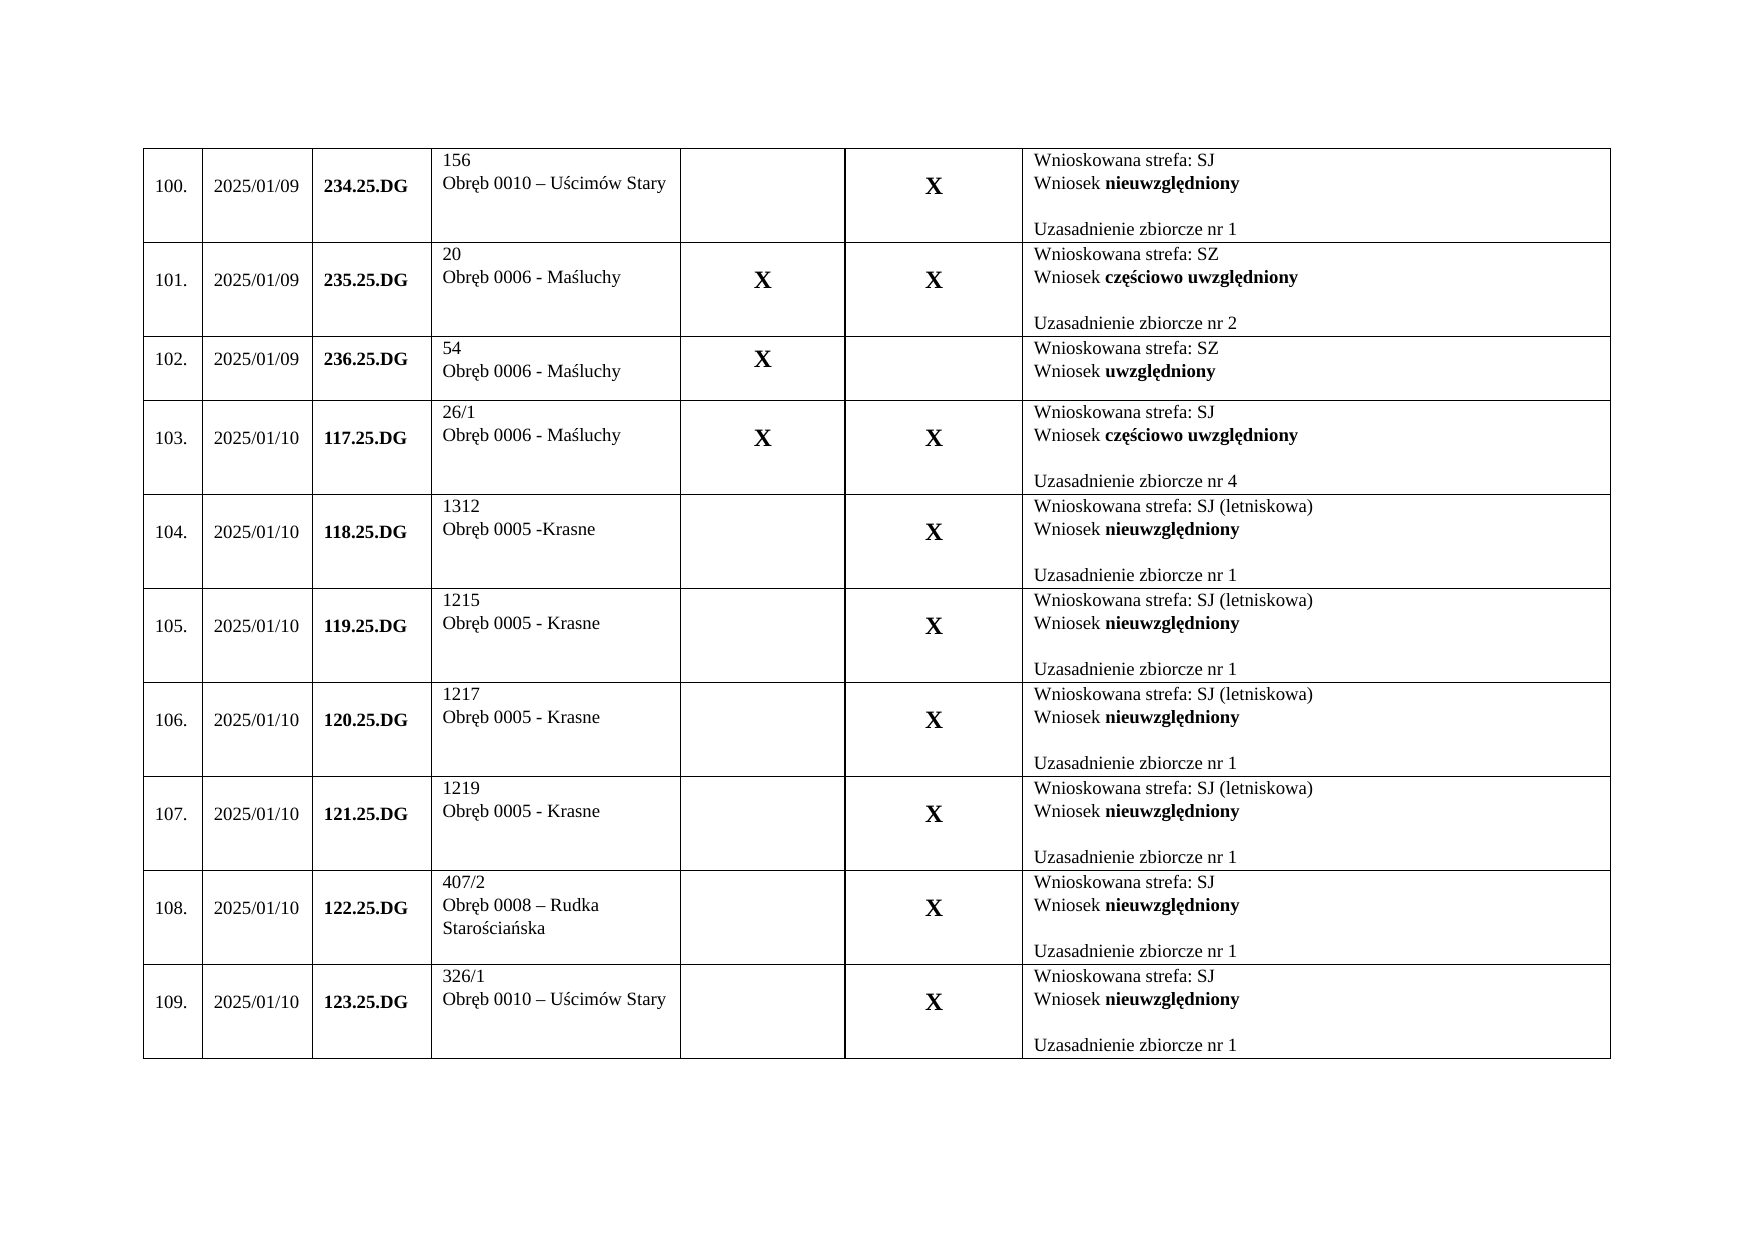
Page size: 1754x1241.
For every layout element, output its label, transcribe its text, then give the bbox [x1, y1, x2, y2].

table_cell 100. [144, 149, 202, 242]
table_cell 120.25.DG [313, 683, 431, 776]
table_cell 104. [144, 495, 202, 588]
table_cell [846, 337, 1022, 400]
table_cell 2025/01/10 [203, 683, 312, 776]
table_cell X [846, 777, 1022, 869]
table_cell 105. [144, 589, 202, 682]
table_cell 407/2 Obręb 0008 – Rudka Starościańska [432, 871, 680, 963]
table_cell [681, 495, 844, 588]
table_cell X [846, 965, 1022, 1057]
table_cell 123.25.DG [313, 965, 431, 1057]
table_cell 1219 Obręb 0005 - Krasne [432, 777, 680, 869]
table_cell 122.25.DG [313, 871, 431, 963]
table_cell 102. [144, 337, 202, 400]
table_cell 20 Obręb 0006 - Maśluchy [432, 243, 680, 336]
table_cell Wnioskowana strefa: SZ Wniosek uwzględniony [1023, 337, 1610, 400]
table_cell 2025/01/10 [203, 871, 312, 963]
table_cell X [846, 401, 1022, 494]
table_cell 119.25.DG [313, 589, 431, 682]
table_cell 103. [144, 401, 202, 494]
table_cell [681, 589, 844, 682]
table_cell 2025/01/10 [203, 965, 312, 1057]
table_cell X [846, 149, 1022, 242]
table_cell 106. [144, 683, 202, 776]
table_cell 1217 Obręb 0005 - Krasne [432, 683, 680, 776]
table_cell Wnioskowana strefa: SJ (letniskowa) Wniosek nieuwzględniony Uzasadnienie zbiorcze nr 1 [1023, 777, 1610, 869]
table_cell Wnioskowana strefa: SJ (letniskowa) Wniosek nieuwzględniony Uzasadnienie zbiorcze nr 1 [1023, 495, 1610, 588]
table_cell 2025/01/09 [203, 243, 312, 336]
table_cell X [681, 243, 844, 336]
table_cell 326/1 Obręb 0010 – Uścimów Stary [432, 965, 680, 1057]
table_cell 2025/01/09 [203, 149, 312, 242]
table_cell 2025/01/09 [203, 337, 312, 400]
table_cell Wnioskowana strefa: SZ Wniosek częściowo uwzględniony Uzasadnienie zbiorcze nr 2 [1023, 243, 1610, 336]
table_cell 156 Obręb 0010 – Uścimów Stary [432, 149, 680, 242]
table_cell Wnioskowana strefa: SJ Wniosek częściowo uwzględniony Uzasadnienie zbiorcze nr 4 [1023, 401, 1610, 494]
table_cell 2025/01/10 [203, 777, 312, 869]
table_cell [681, 965, 844, 1057]
table_cell 2025/01/10 [203, 401, 312, 494]
table_cell 234.25.DG [313, 149, 431, 242]
table_cell 2025/01/10 [203, 495, 312, 588]
table_cell 1215 Obręb 0005 - Krasne [432, 589, 680, 682]
table_cell X [846, 589, 1022, 682]
table_cell Wnioskowana strefa: SJ (letniskowa) Wniosek nieuwzględniony Uzasadnienie zbiorcze nr 1 [1023, 589, 1610, 682]
table_cell 101. [144, 243, 202, 336]
table_cell 121.25.DG [313, 777, 431, 869]
table_cell X [681, 337, 844, 400]
table_cell X [846, 495, 1022, 588]
table_cell [681, 149, 844, 242]
table_cell [681, 683, 844, 776]
table_cell 1312 Obręb 0005 -Krasne [432, 495, 680, 588]
table_cell 107. [144, 777, 202, 869]
table_cell X [846, 871, 1022, 963]
table_cell 2025/01/10 [203, 589, 312, 682]
table_cell Wnioskowana strefa: SJ (letniskowa) Wniosek nieuwzględniony Uzasadnienie zbiorcze nr 1 [1023, 683, 1610, 776]
table_cell 235.25.DG [313, 243, 431, 336]
table_cell Wnioskowana strefa: SJ Wniosek nieuwzględniony Uzasadnienie zbiorcze nr 1 [1023, 871, 1610, 963]
table_cell 54 Obręb 0006 - Maśluchy [432, 337, 680, 400]
table_cell X [846, 243, 1022, 336]
table_cell Wnioskowana strefa: SJ Wniosek nieuwzględniony Uzasadnienie zbiorcze nr 1 [1023, 965, 1610, 1057]
table_cell 26/1 Obręb 0006 - Maśluchy [432, 401, 680, 494]
table_cell 108. [144, 871, 202, 963]
table_cell 109. [144, 965, 202, 1057]
table_cell 118.25.DG [313, 495, 431, 588]
table_cell 117.25.DG [313, 401, 431, 494]
table_cell [681, 871, 844, 963]
table_cell Wnioskowana strefa: SJ Wniosek nieuwzględniony Uzasadnienie zbiorcze nr 1 [1023, 149, 1610, 242]
table_cell X [846, 683, 1022, 776]
table_cell X [681, 401, 844, 494]
table_cell 236.25.DG [313, 337, 431, 400]
table_cell [681, 777, 844, 869]
